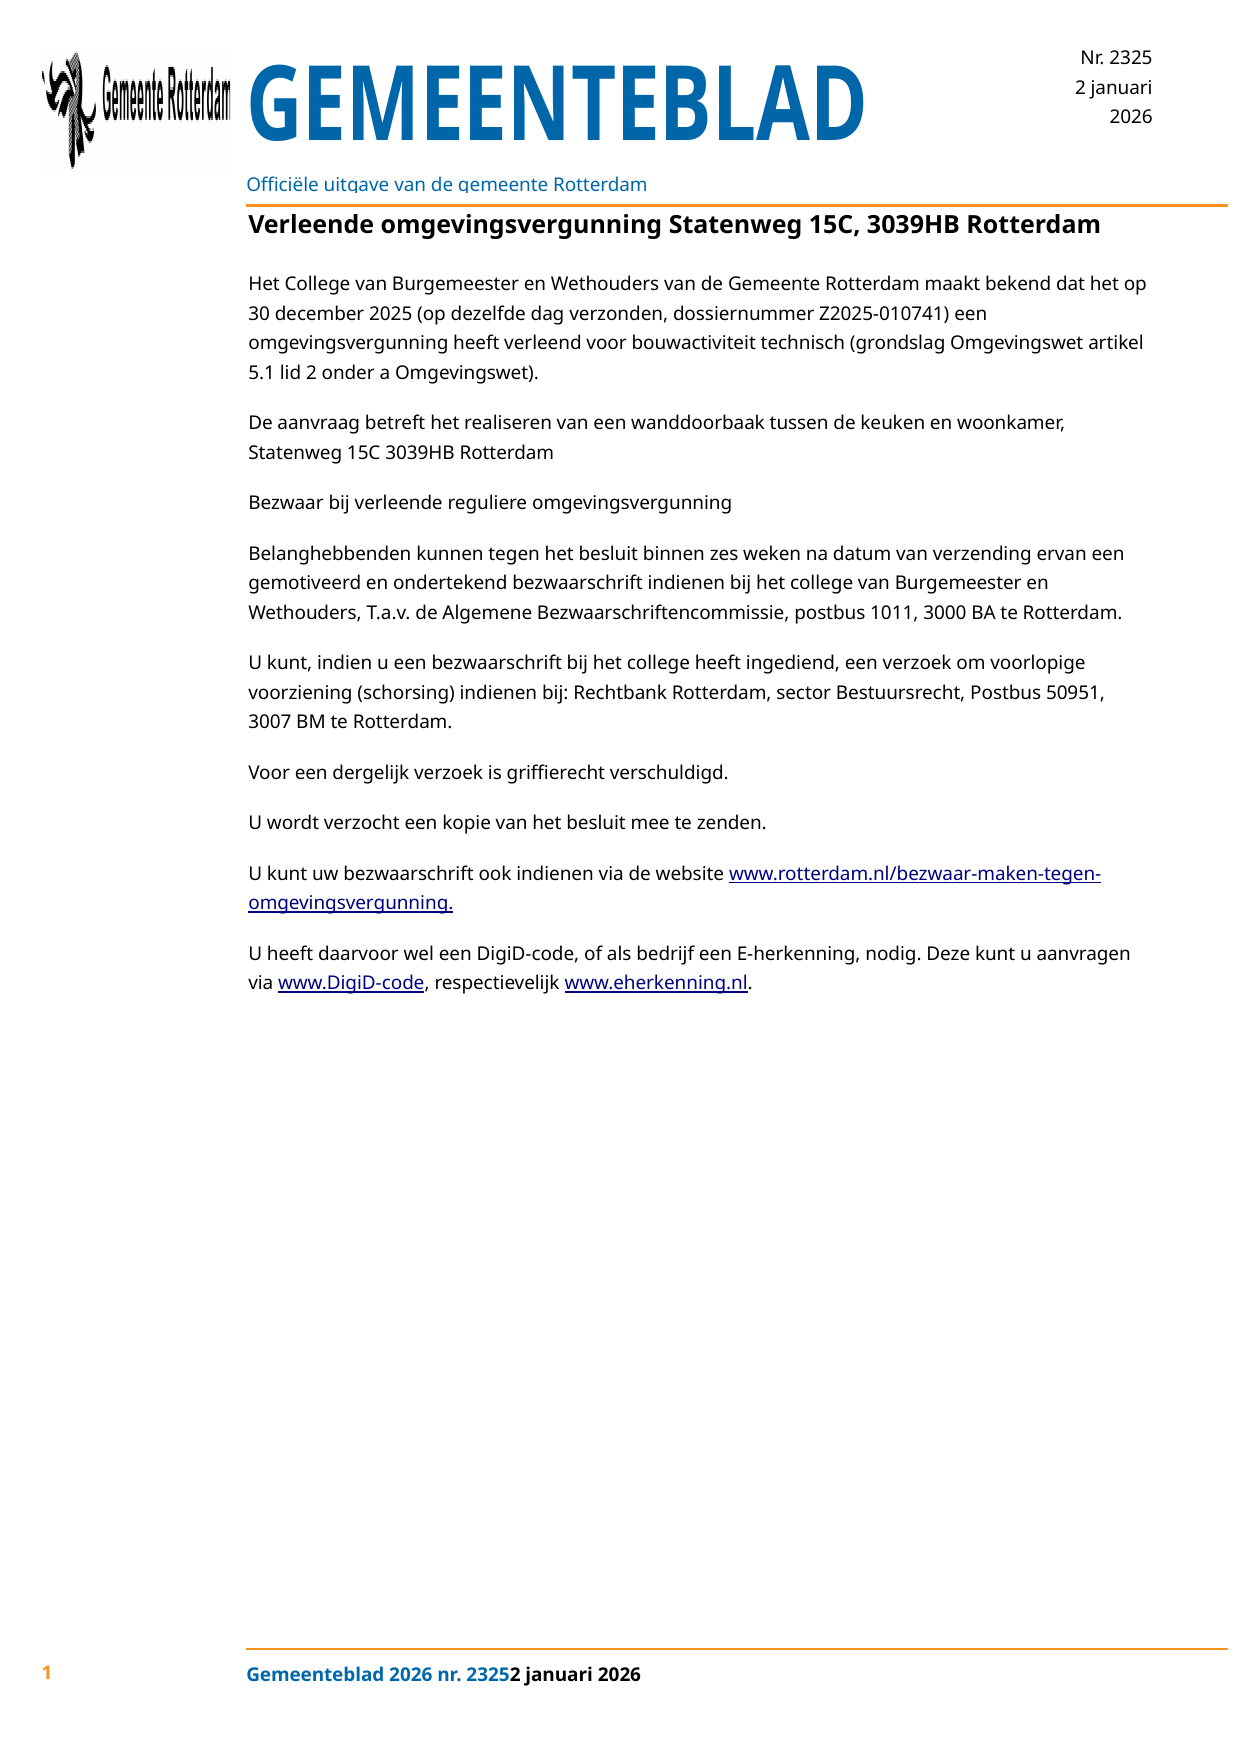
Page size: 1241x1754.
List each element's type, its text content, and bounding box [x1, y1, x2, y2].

text Verleende omgevingsvergunning Statenweg 15C, 3039HB Rotterdam [248, 207, 1152, 241]
text U kunt, indien u een bezwaarschrift bij het college heeft ingediend, een verzoek om voorlopige voorziening (schorsing) indienen bij: Rechtbank Rotterdam, sector Bestuursrecht, Postbus 50951, 3007 BM te Rotterdam. [248, 649, 1152, 734]
text U kunt uw bezwaarschrift ook indienen via de website www.rotterdam.nl/bezwaar-maken-tegen-omgevingsvergunning. [248, 860, 1152, 915]
text U heeft daarvoor wel een DigiD-code, of als bedrijf een E-herkenning, nodig. Deze kunt u aanvragen via www.DigiD-code, respectievelijk www.eherkenning.nl. [248, 940, 1152, 995]
text De aanvraag betreft het realiseren van een wanddoorbaak tussen de keuken en woonkamer, Statenweg 15C 3039HB Rotterdam [248, 409, 1152, 465]
text Bezwaar bij verleende reguliere omgevingsvergunning [248, 489, 1152, 515]
text U wordt verzocht een kopie van het besluit mee te zenden. [248, 809, 1152, 835]
text Het College van Burgemeester en Wethouders van de Gemeente Rotterdam maakt bekend dat het op 30 december 2025 (op dezelfde dag verzonden, dossiernummer Z2025-010741) een omgevingsvergunning heeft verleend voor bouwactiviteit technisch (grondslag Omgevingswet artikel 5.1 lid 2 onder a Omgevingswet). [248, 270, 1152, 385]
text Belanghebbenden kunnen tegen het besluit binnen zes weken na datum van verzending ervan een gemotiveerd en ondertekend bezwaarschrift indienen bij het college van Burgemeester en Wethouders, T.a.v. de Algemene Bezwaarschriftencommissie, postbus 1011, 3000 BA te Rotterdam. [248, 540, 1152, 625]
text Voor een dergelijk verzoek is griffierecht verschuldigd. [248, 759, 1152, 785]
picture [41, 47, 231, 172]
